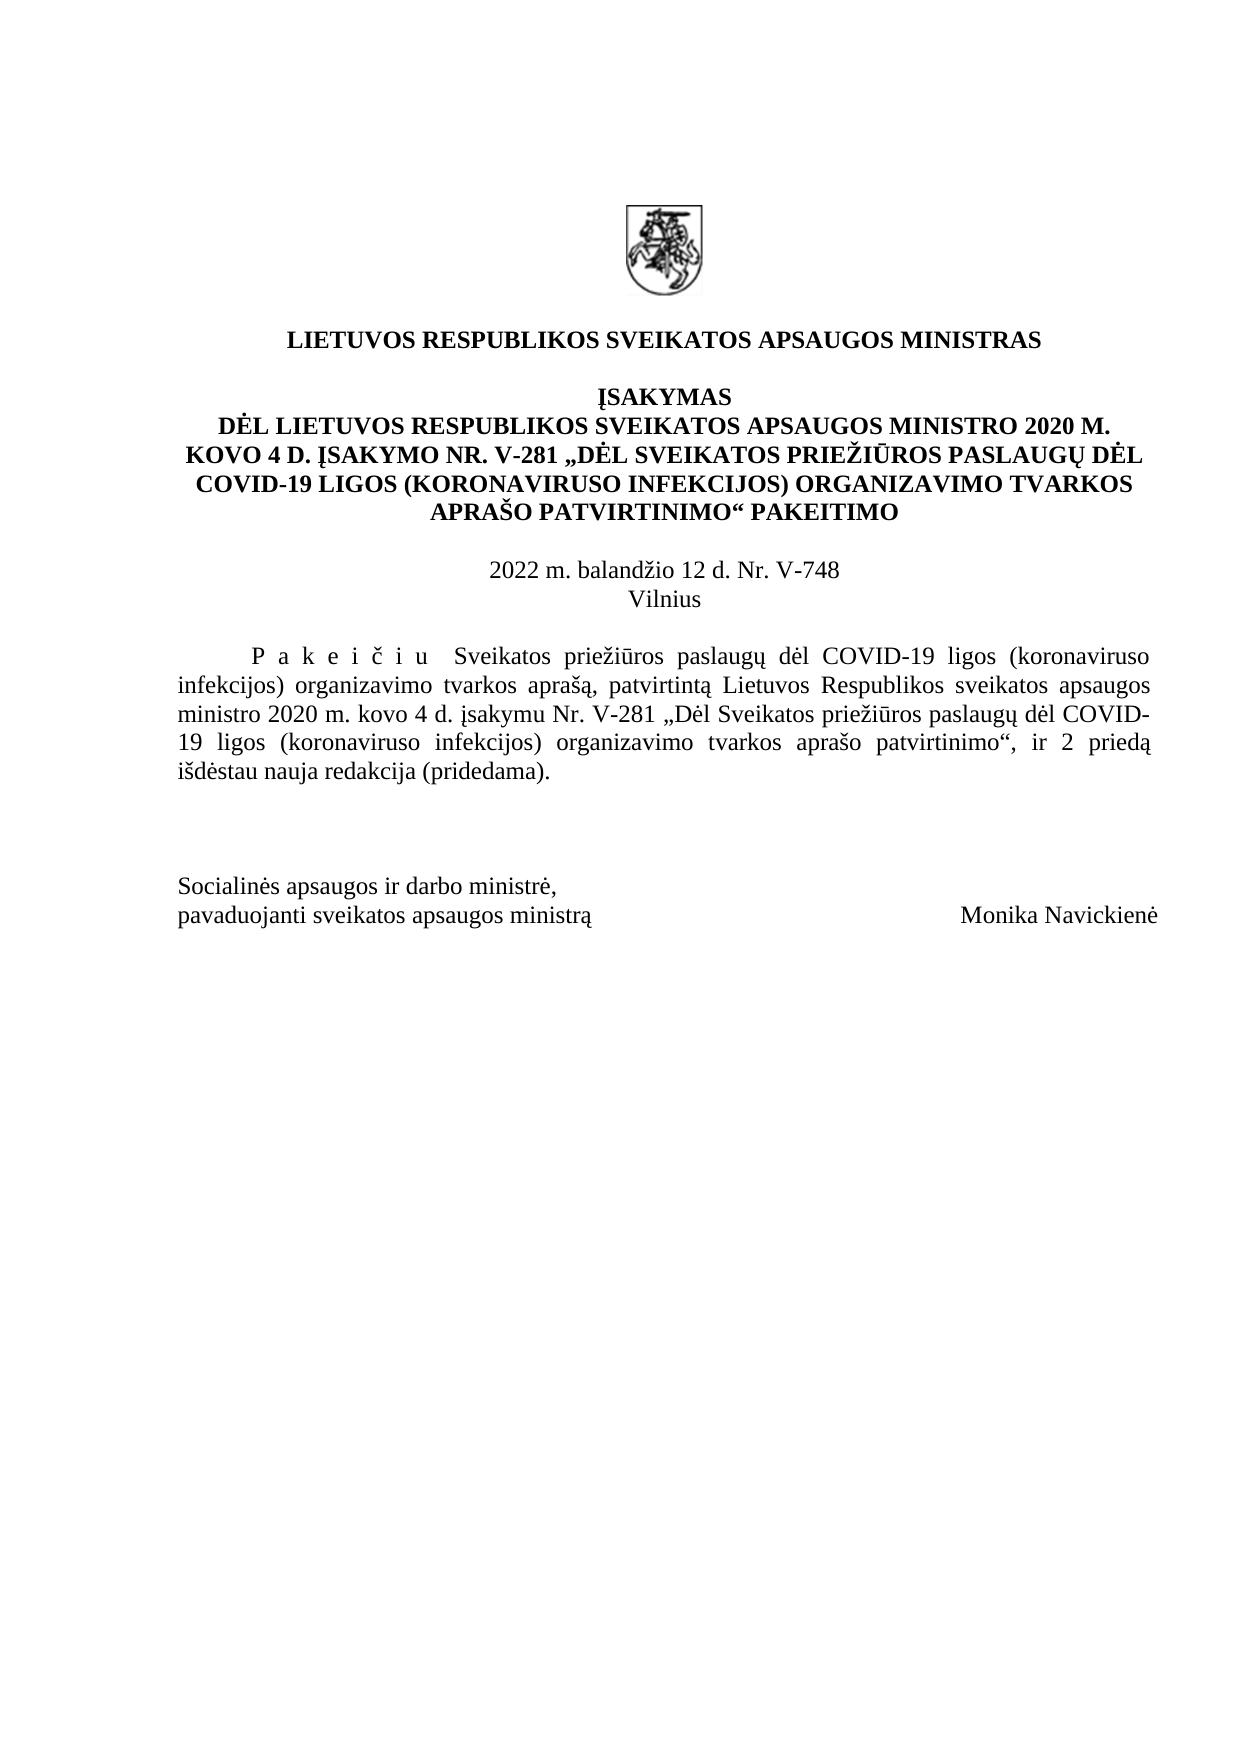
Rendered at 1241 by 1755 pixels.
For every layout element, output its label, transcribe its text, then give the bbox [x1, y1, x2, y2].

text ĮSAKYMAS [177, 382, 1152, 411]
text LIETUVOS RESPUBLIKOS SVEIKATOS APSAUGOS MINISTRAS [177, 325, 1152, 354]
text P a k e i č i u Sveikatos priežiūros paslaugų dėl COVID-19 ligos (koronaviruso infekcijos) organizavimo tvarkos aprašą, patvirtintą Lietuvos Respublikos sveikatos apsaugos ministro 2020 m. kovo 4 d. įsakymu Nr. V-281 „Dėl Sveikatos priežiūros paslaugų dėl COVID-19 ligos (koronaviruso infekcijos) organizavimo tvarkos aprašo patvirtinimo“, ir 2 priedą išdėstau nauja redakcija (pridedama). [177, 641, 1152, 785]
text 2022 m. balandžio 12 d. Nr. V-748 [177, 555, 1152, 584]
text DĖL LIETUVOS RESPUBLIKOS SVEIKATOS APSAUGOS MINISTRO 2020 M. KOVO 4 D. ĮSAKYMO NR. V-281 „DĖL SVEIKATOS PRIEŽIŪROS PASLAUGŲ DĖL COVID-19 LIGOS (KORONAVIRUSO INFEKCIJOS) ORGANIZAVIMO TVARKOS APRAŠO PATVIRTINIMO“ PAKEITIMO [177, 411, 1152, 526]
text pavaduojanti sveikatos apsaugos ministrą Monika Navickienė [177, 900, 1181, 929]
text Vilnius [177, 584, 1152, 612]
text Socialinės apsaugos ir darbo ministrė, [177, 871, 1181, 900]
